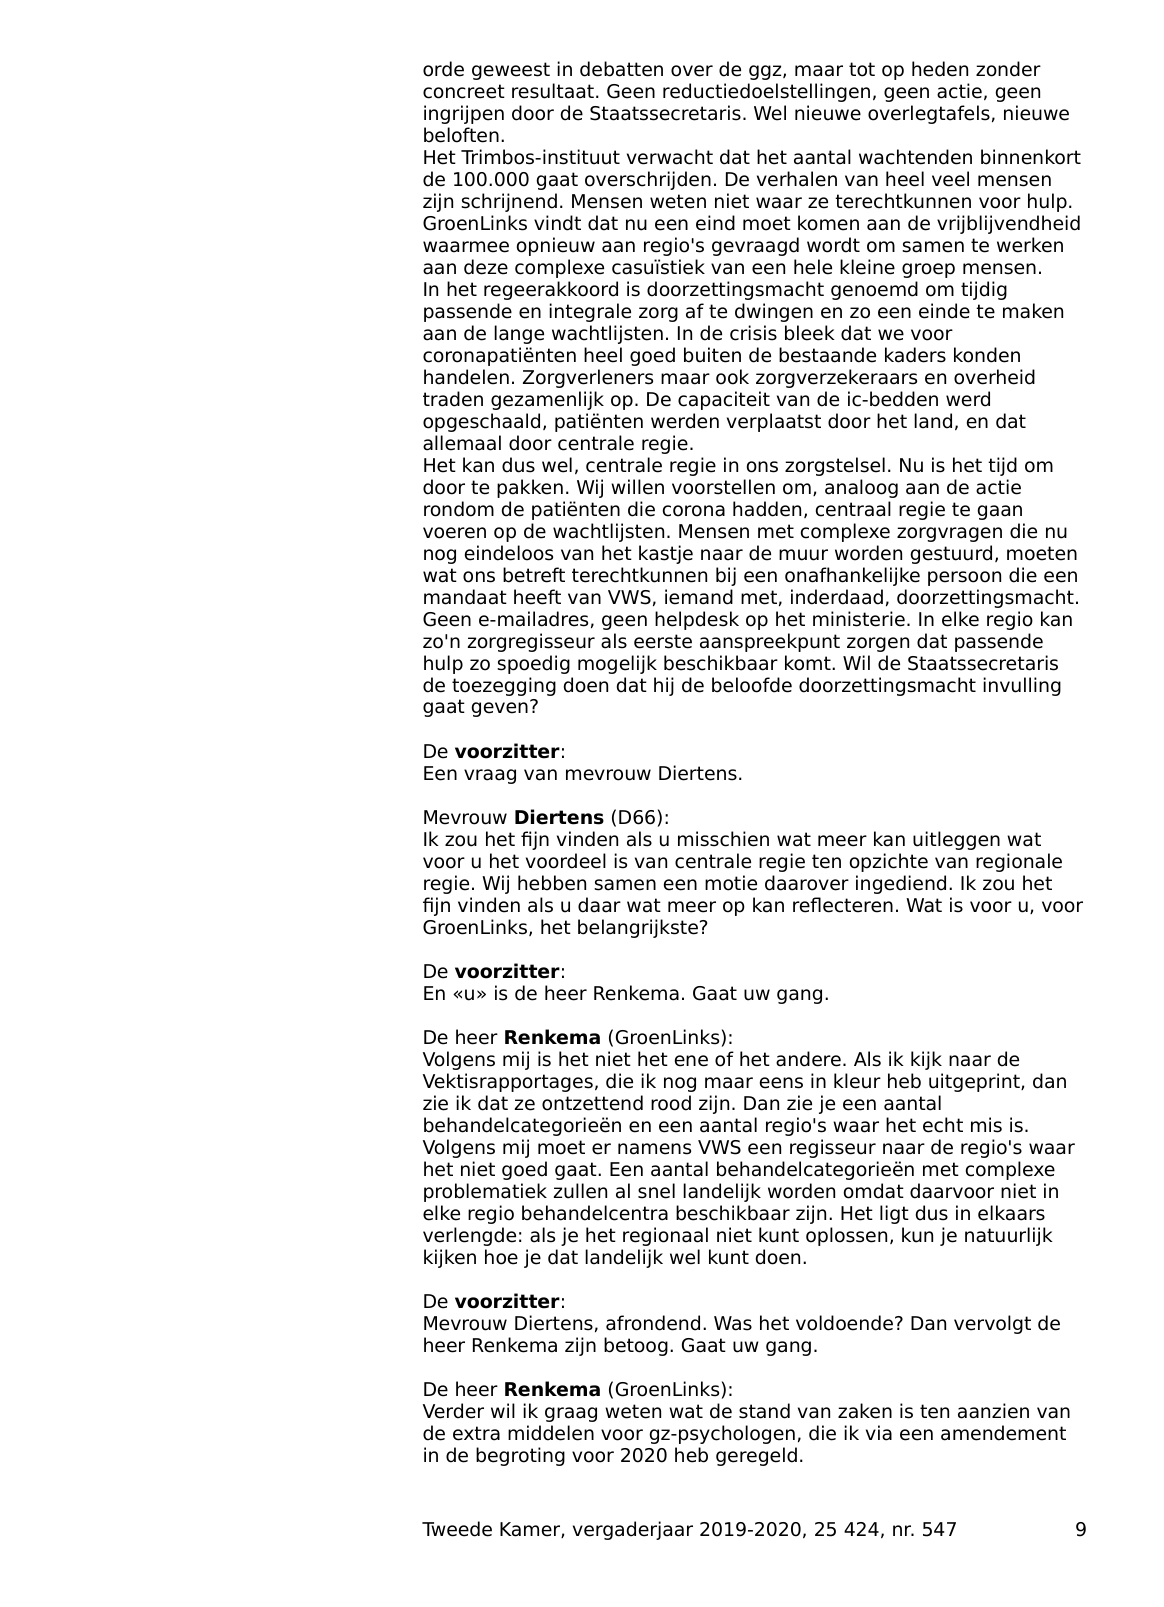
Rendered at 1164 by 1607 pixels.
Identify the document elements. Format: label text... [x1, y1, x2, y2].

text De voorzitter: [422, 1291, 1087, 1313]
text De voorzitter: [422, 961, 1087, 983]
text De heer Renkema (GroenLinks): [422, 1379, 1087, 1401]
text Een vraag van mevrouw Diertens. [422, 763, 1087, 784]
text Ik zou het fijn vinden als u misschien wat meer kan uitleggen wat voor u het voordeel is van centrale regie ten opzichte van regionale regie. Wij hebben samen een motie daarover ingediend. Ik zou het fijn vinden als u daar wat meer op kan reflecteren. Wat is voor u, voor GroenLinks, het belangrijkste? [422, 829, 1087, 939]
text Mevrouw Diertens (D66): [422, 807, 1087, 829]
text Het Trimbos-instituut verwacht dat het aantal wachtenden binnenkort de 100.000 gaat overschrijden. De verhalen van heel veel mensen zijn schrijnend. Mensen weten niet waar ze terechtkunnen voor hulp. GroenLinks vindt dat nu een eind moet komen aan de vrijblijvendheid waarmee opnieuw aan regio's gevraagd wordt om samen te werken aan deze complexe casuïstiek van een hele kleine groep mensen. [422, 147, 1087, 279]
text En «u» is de heer Renkema. Gaat uw gang. [422, 983, 1087, 1005]
text Verder wil ik graag weten wat de stand van zaken is ten aanzien van de extra middelen voor gz-psychologen, die ik via een amendement in de begroting voor 2020 heb geregeld. [422, 1401, 1087, 1467]
text Mevrouw Diertens, afrondend. Was het voldoende? Dan vervolgt de heer Renkema zijn betoog. Gaat uw gang. [422, 1313, 1087, 1357]
text Het kan dus wel, centrale regie in ons zorgstelsel. Nu is het tijd om door te pakken. Wij willen voorstellen om, analoog aan de actie rondom de patiënten die corona hadden, centraal regie te gaan voeren op de wachtlijsten. Mensen met complexe zorgvragen die nu nog eindeloos van het kastje naar de muur worden gestuurd, moeten wat ons betreft terechtkunnen bij een onafhankelijke persoon die een mandaat heeft van VWS, iemand met, inderdaad, doorzettingsmacht. Geen e-mailadres, geen helpdesk op het ministerie. In elke regio kan zo'n zorgregisseur als eerste aanspreekpunt zorgen dat passende hulp zo spoedig mogelijk beschikbaar komt. Wil de Staatssecretaris de toezegging doen dat hij de beloofde doorzettingsmacht invulling gaat geven? [422, 455, 1087, 718]
text In het regeerakkoord is doorzettingsmacht genoemd om tijdig passende en integrale zorg af te dwingen en zo een einde te maken aan de lange wachtlijsten. In de crisis bleek dat we voor coronapatiënten heel goed buiten de bestaande kaders konden handelen. Zorgverleners maar ook zorgverzekeraars en overheid traden gezamenlijk op. De capaciteit van de ic-bedden werd opgeschaald, patiënten werden verplaatst door het land, en dat allemaal door centrale regie. [422, 279, 1087, 455]
text orde geweest in debatten over de ggz, maar tot op heden zonder concreet resultaat. Geen reductiedoelstellingen, geen actie, geen ingrijpen door de Staatssecretaris. Wel nieuwe overlegtafels, nieuwe beloften. [422, 59, 1087, 147]
text De voorzitter: [422, 741, 1087, 763]
text De heer Renkema (GroenLinks): [422, 1027, 1087, 1049]
text Volgens mij is het niet het ene of het andere. Als ik kijk naar de Vektisrapportages, die ik nog maar eens in kleur heb uitgeprint, dan zie ik dat ze ontzettend rood zijn. Dan zie je een aantal behandelcategorieën en een aantal regio's waar het echt mis is. Volgens mij moet er namens VWS een regisseur naar de regio's waar het niet goed gaat. Een aantal behandelcategorieën met complexe problematiek zullen al snel landelijk worden omdat daarvoor niet in elke regio behandelcentra beschikbaar zijn. Het ligt dus in elkaars verlengde: als je het regionaal niet kunt oplossen, kun je natuurlijk kijken hoe je dat landelijk wel kunt doen. [422, 1049, 1087, 1269]
